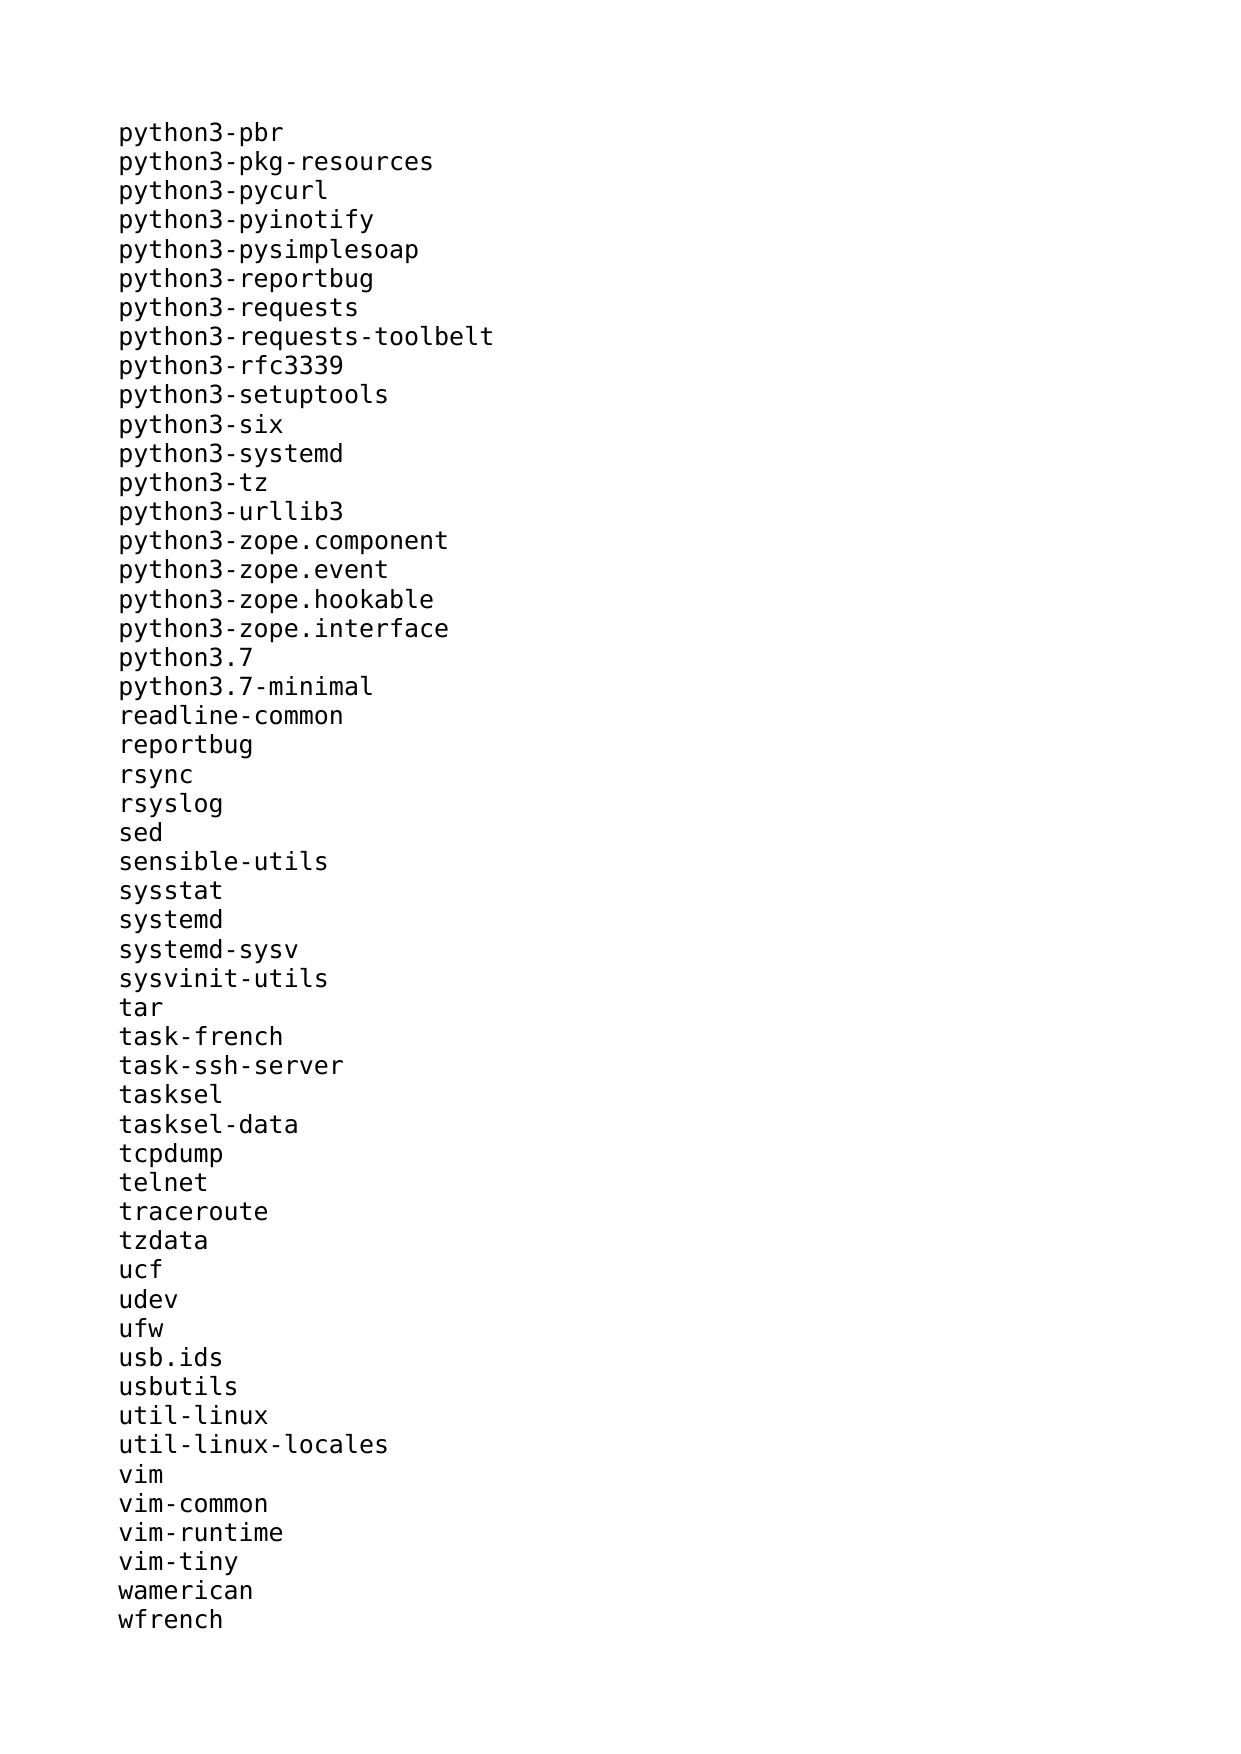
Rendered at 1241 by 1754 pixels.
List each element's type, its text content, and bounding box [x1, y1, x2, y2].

text python3-pbr python3-pkg-resources python3-pycurl python3-pyinotify python3-pysimplesoap python3-reportbug python3-requests python3-requests-toolbelt python3-rfc3339 python3-setuptools python3-six python3-systemd python3-tz python3-urllib3 python3-zope.component python3-zope.event python3-zope.hookable python3-zope.interface python3.7 python3.7-minimal readline-common reportbug rsync rsyslog sed sensible-utils sysstat systemd systemd-sysv sysvinit-utils tar task-french task-ssh-server tasksel tasksel-data tcpdump telnet traceroute tzdata ucf udev ufw usb.ids usbutils util-linux util-linux-locales vim vim-common vim-runtime vim-tiny wamerican wfrench [118, 118, 1122, 1635]
